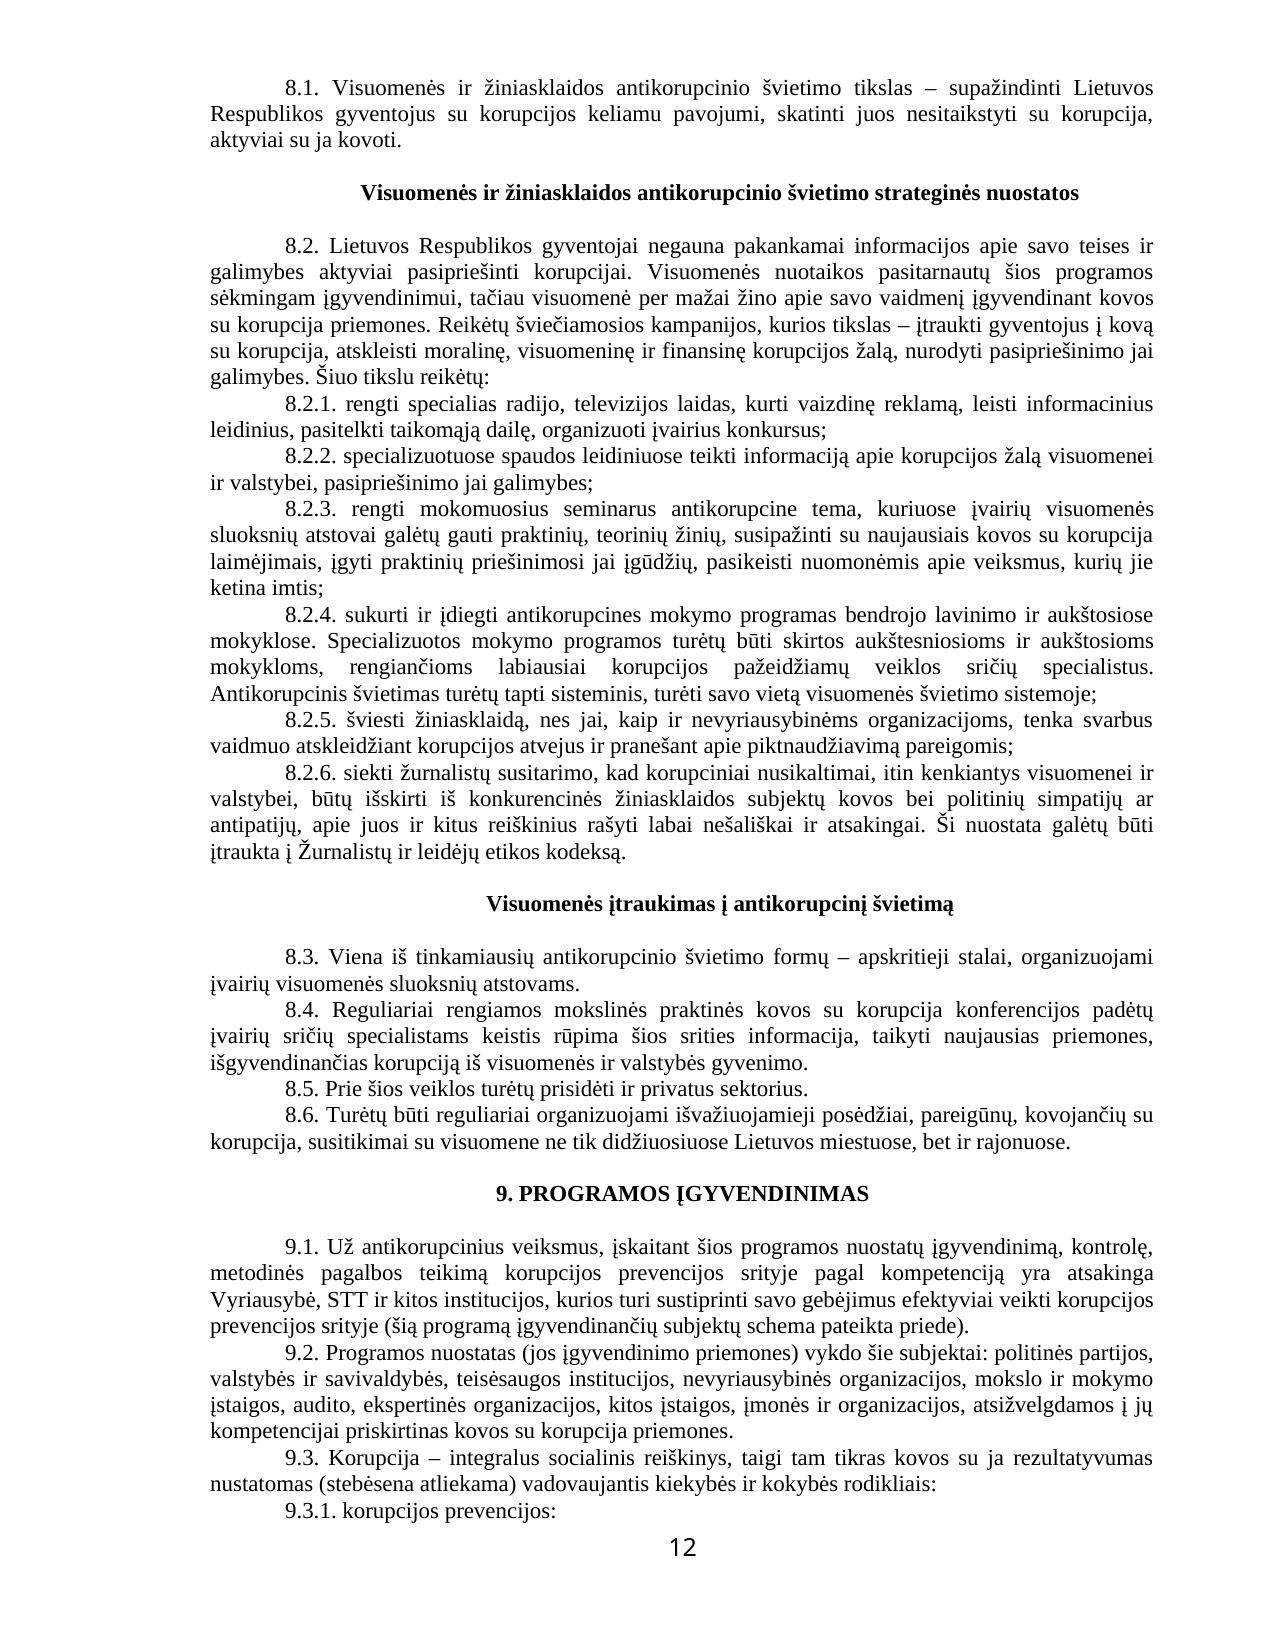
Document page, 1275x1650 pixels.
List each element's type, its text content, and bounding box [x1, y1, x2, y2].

text 8.4. Reguliariai rengiamos mokslinės praktinės kovos su korupcija konferencijos padėtų įvairių sričių specialistams keistis rūpima šios srities informacija, taikyti naujausias priemones, išgyvendinančias korupciją iš visuomenės ir valstybės gyvenimo. [210, 996, 1155, 1075]
text 9.1. Už antikorupcinius veiksmus, įskaitant šios programos nuostatų įgyvendinimą, kontrolę, metodinės pagalbos teikimą korupcijos prevencijos srityje pagal kompetenciją yra atsakinga Vyriausybė, STT ir kitos institucijos, kurios turi sustiprinti savo gebėjimus efektyviai veikti korupcijos prevencijos srityje (šią programą įgyvendinančių subjektų schema pateikta priede). [210, 1233, 1155, 1338]
text 9.2. Programos nuostatas (jos įgyvendinimo priemones) vykdo šie subjektai: politinės partijos, valstybės ir savivaldybės, teisėsaugos institucijos, nevyriausybinės organizacijos, mokslo ir mokymo įstaigos, audito, ekspertinės organizacijos, kitos įstaigos, įmonės ir organizacijos, atsižvelgdamos į jų kompetencijai priskirtinas kovos su korupcija priemones. [210, 1338, 1155, 1444]
text 8.3. Viena iš tinkamiausių antikorupcinio švietimo formų – apskritieji stalai, organizuojami įvairių visuomenės sluoksnių atstovams. [210, 943, 1155, 996]
text Visuomenės ir žiniasklaidos antikorupcinio švietimo strateginės nuostatos [210, 179, 1155, 205]
text 8.2.2. specializuotuose spaudos leidiniuose teikti informaciją apie korupcijos žalą visuomenei ir valstybei, pasipriešinimo jai galimybes; [210, 442, 1155, 495]
text 8.2.4. sukurti ir įdiegti antikorupcines mokymo programas bendrojo lavinimo ir aukštosiose mokyklose. Specializuotos mokymo programos turėtų būti skirtos aukštesniosioms ir aukštosioms mokykloms, rengiančioms labiausiai korupcijos pažeidžiamų veiklos sričių specialistus. Antikorupcinis švietimas turėtų tapti sisteminis, turėti savo vietą visuomenės švietimo sistemoje; [210, 601, 1155, 706]
text 8.2. Lietuvos Respublikos gyventojai negauna pakankamai informacijos apie savo teises ir galimybes aktyviai pasipriešinti korupcijai. Visuomenės nuotaikos pasitarnautų šios programos sėkmingam įgyvendinimui, tačiau visuomenė per mažai žino apie savo vaidmenį įgyvendinant kovos su korupcija priemones. Reikėtų šviečiamosios kampanijos, kurios tikslas – įtraukti gyventojus į kovą su korupcija, atskleisti moralinę, visuomeninę ir finansinę korupcijos žalą, nurodyti pasipriešinimo jai galimybes. Šiuo tikslu reikėtų: [210, 232, 1155, 390]
text 9.3.1. korupcijos prevencijos: [210, 1497, 1155, 1523]
text Visuomenės įtraukimas į antikorupcinį švietimą [210, 891, 1155, 917]
text 8.6. Turėtų būti reguliariai organizuojami išvažiuojamieji posėdžiai, pareigūnų, kovojančių su korupcija, susitikimai su visuomene ne tik didžiuosiuose Lietuvos miestuose, bet ir rajonuose. [210, 1101, 1155, 1154]
text 9. PROGRAMOS ĮGYVENDINIMAS [210, 1180, 1155, 1207]
text 8.2.1. rengti specialias radijo, televizijos laidas, kurti vaizdinę reklamą, leisti informacinius leidinius, pasitelkti taikomąją dailę, organizuoti įvairius konkursus; [210, 390, 1155, 442]
text 8.2.5. šviesti žiniasklaidą, nes jai, kaip ir nevyriausybinėms organizacijoms, tenka svarbus vaidmuo atskleidžiant korupcijos atvejus ir pranešant apie piktnaudžiavimą pareigomis; [210, 706, 1155, 759]
text 8.2.6. siekti žurnalistų susitarimo, kad korupciniai nusikaltimai, itin kenkiantys visuomenei ir valstybei, būtų išskirti iš konkurencinės žiniasklaidos subjektų kovos bei politinių simpatijų ar antipatijų, apie juos ir kitus reiškinius rašyti labai nešališkai ir atsakingai. Ši nuostata galėtų būti įtraukta į Žurnalistų ir leidėjų etikos kodeksą. [210, 759, 1155, 864]
text 8.5. Prie šios veiklos turėtų prisidėti ir privatus sektorius. [210, 1075, 1155, 1101]
text 9.3. Korupcija – integralus socialinis reiškinys, taigi tam tikras kovos su ja rezultatyvumas nustatomas (stebėsena atliekama) vadovaujantis kiekybės ir kokybės rodikliais: [210, 1444, 1155, 1497]
text 8.2.3. rengti mokomuosius seminarus antikorupcine tema, kuriuose įvairių visuomenės sluoksnių atstovai galėtų gauti praktinių, teorinių žinių, susipažinti su naujausiais kovos su korupcija laimėjimais, įgyti praktinių priešinimosi jai įgūdžių, pasikeisti nuomonėmis apie veiksmus, kurių jie ketina imtis; [210, 495, 1155, 601]
text 8.1. Visuomenės ir žiniasklaidos antikorupcinio švietimo tikslas – supažindinti Lietuvos Respublikos gyventojus su korupcijos keliamu pavojumi, skatinti juos nesitaikstyti su korupcija, aktyviai su ja kovoti. [210, 73, 1155, 153]
